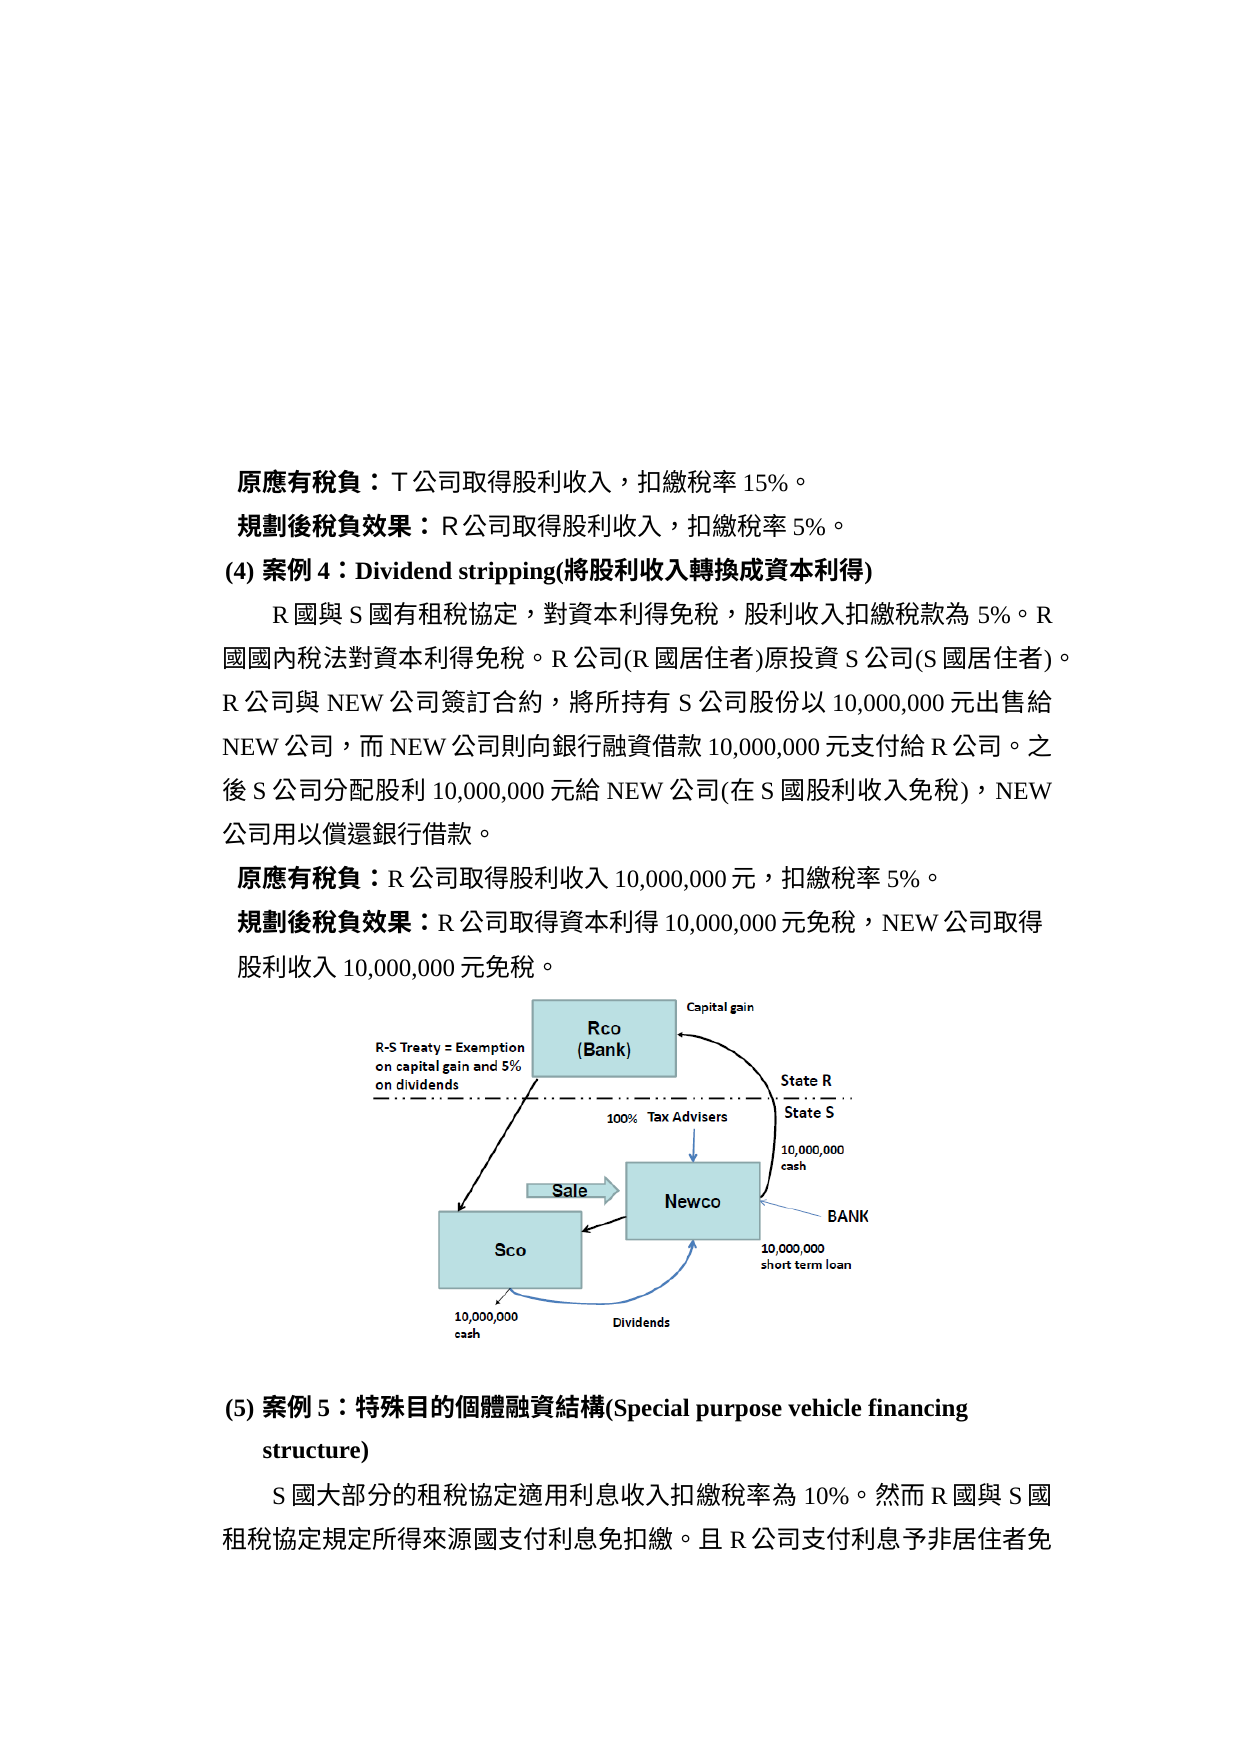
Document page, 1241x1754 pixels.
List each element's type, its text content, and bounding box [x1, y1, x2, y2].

list 案例5：特殊目的個體融資結構(Special purpose vehicle financing structure) [225, 1384, 1053, 1472]
text 規劃後稅負效果：R公司取得資本利得10,000,000元免稅，NEW公司取得股利收入10,000,000元免稅。 [237, 899, 1053, 987]
text S國大部分的租稅協定適用利息收入扣繳稅率為10%。然而R國與S國租稅協定規定所得來源國支付利息免扣繳。且R公司支付利息予非居住者免 [222, 1472, 1053, 1560]
text R國與S國有租稅協定，對資本利得免稅，股利收入扣繳稅款為5%。R國國內稅法對資本利得免稅。R公司(R國居住者)原投資S公司(S國居住者)。R公司與NEW公司簽訂合約，將所持有S公司股份以10,000,000元出售給NEW公司，而NEW公司則向銀行融資借款10,000,000元支付給R公司。之後S公司分配股利10,000,000元給NEW公司(在S國股利收入免稅)，NEW公司用以償還銀行借款。 [222, 591, 1053, 855]
list 案例4：Dividend stripping(將股利收入轉換成資本利得) [225, 547, 1053, 591]
text 原應有稅負：R公司取得股利收入10,000,000元，扣繳稅率5%。 [187, 855, 1053, 899]
text 規劃後稅負效果：Ｒ公司取得股利收入，扣繳稅率5%。 [187, 502, 1053, 547]
text 原應有稅負：Ｔ公司取得股利收入，扣繳稅率15%。 [187, 458, 1053, 502]
